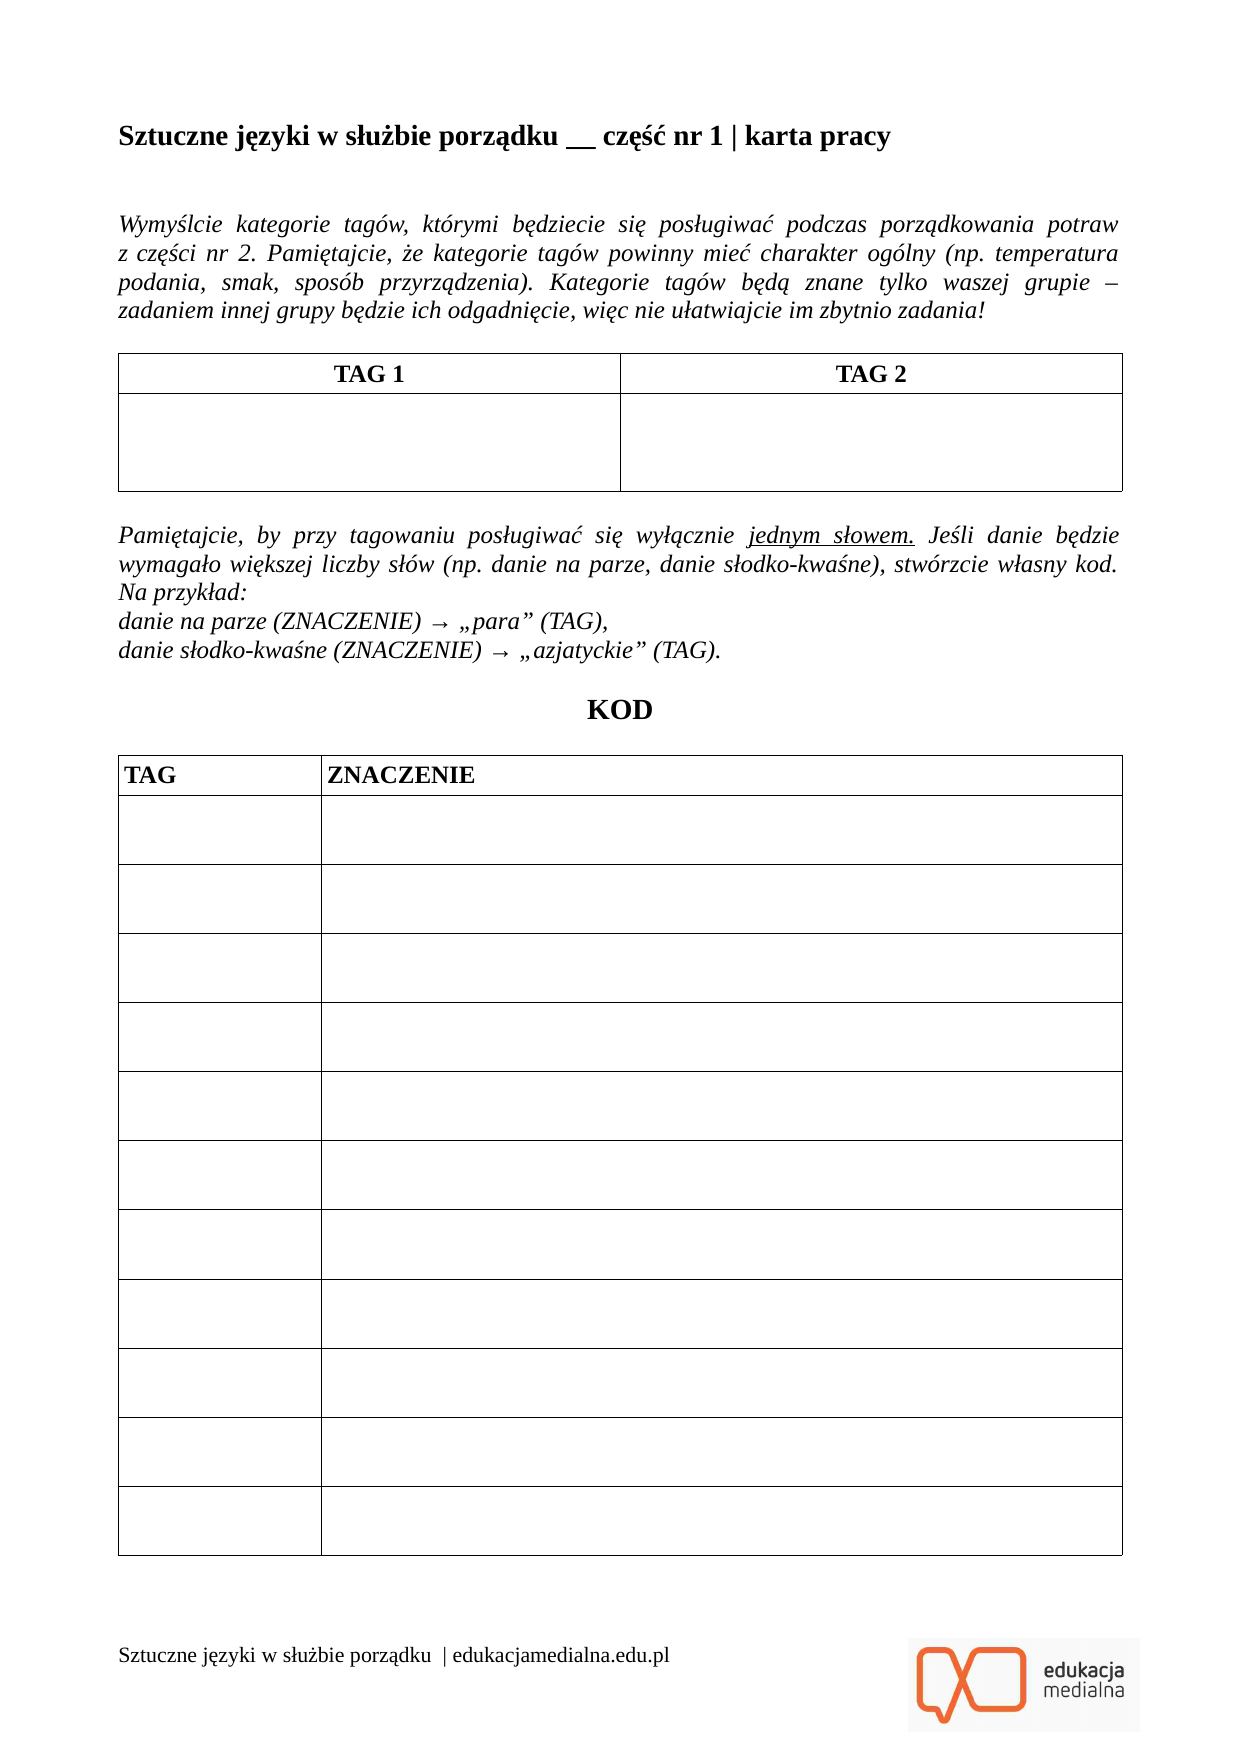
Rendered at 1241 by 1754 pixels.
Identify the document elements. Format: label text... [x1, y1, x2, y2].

text KOD [118, 692, 1122, 726]
table_header TAG 2 [621, 354, 1122, 393]
table_cell [119, 1210, 321, 1278]
text Sztuczne języki w służbie porządku __ część nr 1 | karta pracy [118, 118, 1122, 152]
picture [908, 1638, 1141, 1732]
table_cell [119, 1141, 321, 1209]
table_cell [322, 1280, 1122, 1347]
text danie słodko-kwaśne (ZNACZENIE) → „azjatyckie” (TAG). [118, 635, 1122, 664]
table_header TAG 1 [119, 354, 620, 393]
table_cell [119, 796, 321, 864]
table_cell [322, 1487, 1122, 1555]
table_cell [322, 934, 1122, 1002]
table_cell [119, 1487, 321, 1555]
table_cell [119, 1280, 321, 1347]
table_header TAG [119, 756, 321, 795]
table_cell [119, 865, 321, 933]
table_cell [119, 1003, 321, 1071]
table_cell [119, 1072, 321, 1140]
table_cell [322, 865, 1122, 933]
text Pamiętajcie, by przy tagowaniu posługiwać się wyłącznie jednym słowem. Jeśli danie będzie wymagało większej liczby słów (np. danie na parze, danie słodko-kwaśne), stwórzcie własny kod. Na przykład: [118, 520, 1122, 606]
table_header ZNACZENIE [322, 756, 1122, 795]
table_cell [119, 1418, 321, 1486]
table_cell [322, 796, 1122, 864]
text Wymyślcie kategorie tagów, którymi będziecie się posługiwać podczas porządkowania potraw z części nr 2. Pamiętajcie, że kategorie tagów powinny mieć charakter ogólny (np. temperatura podania, smak, sposób przyrządzenia). Kategorie tagów będą znane tylko waszej grupie – zadaniem innej grupy będzie ich odgadnięcie, więc nie ułatwiajcie im zbytnio zadania! [118, 209, 1122, 324]
table_cell [322, 1003, 1122, 1071]
table_cell [119, 394, 620, 491]
table_cell [621, 394, 1122, 491]
table_cell [322, 1349, 1122, 1417]
table_cell [322, 1072, 1122, 1140]
text danie na parze (ZNACZENIE) → „para” (TAG), [118, 606, 1122, 635]
table_cell [322, 1418, 1122, 1486]
table_cell [119, 1349, 321, 1417]
table_cell [322, 1141, 1122, 1209]
table_cell [322, 1210, 1122, 1278]
table_cell [119, 934, 321, 1002]
